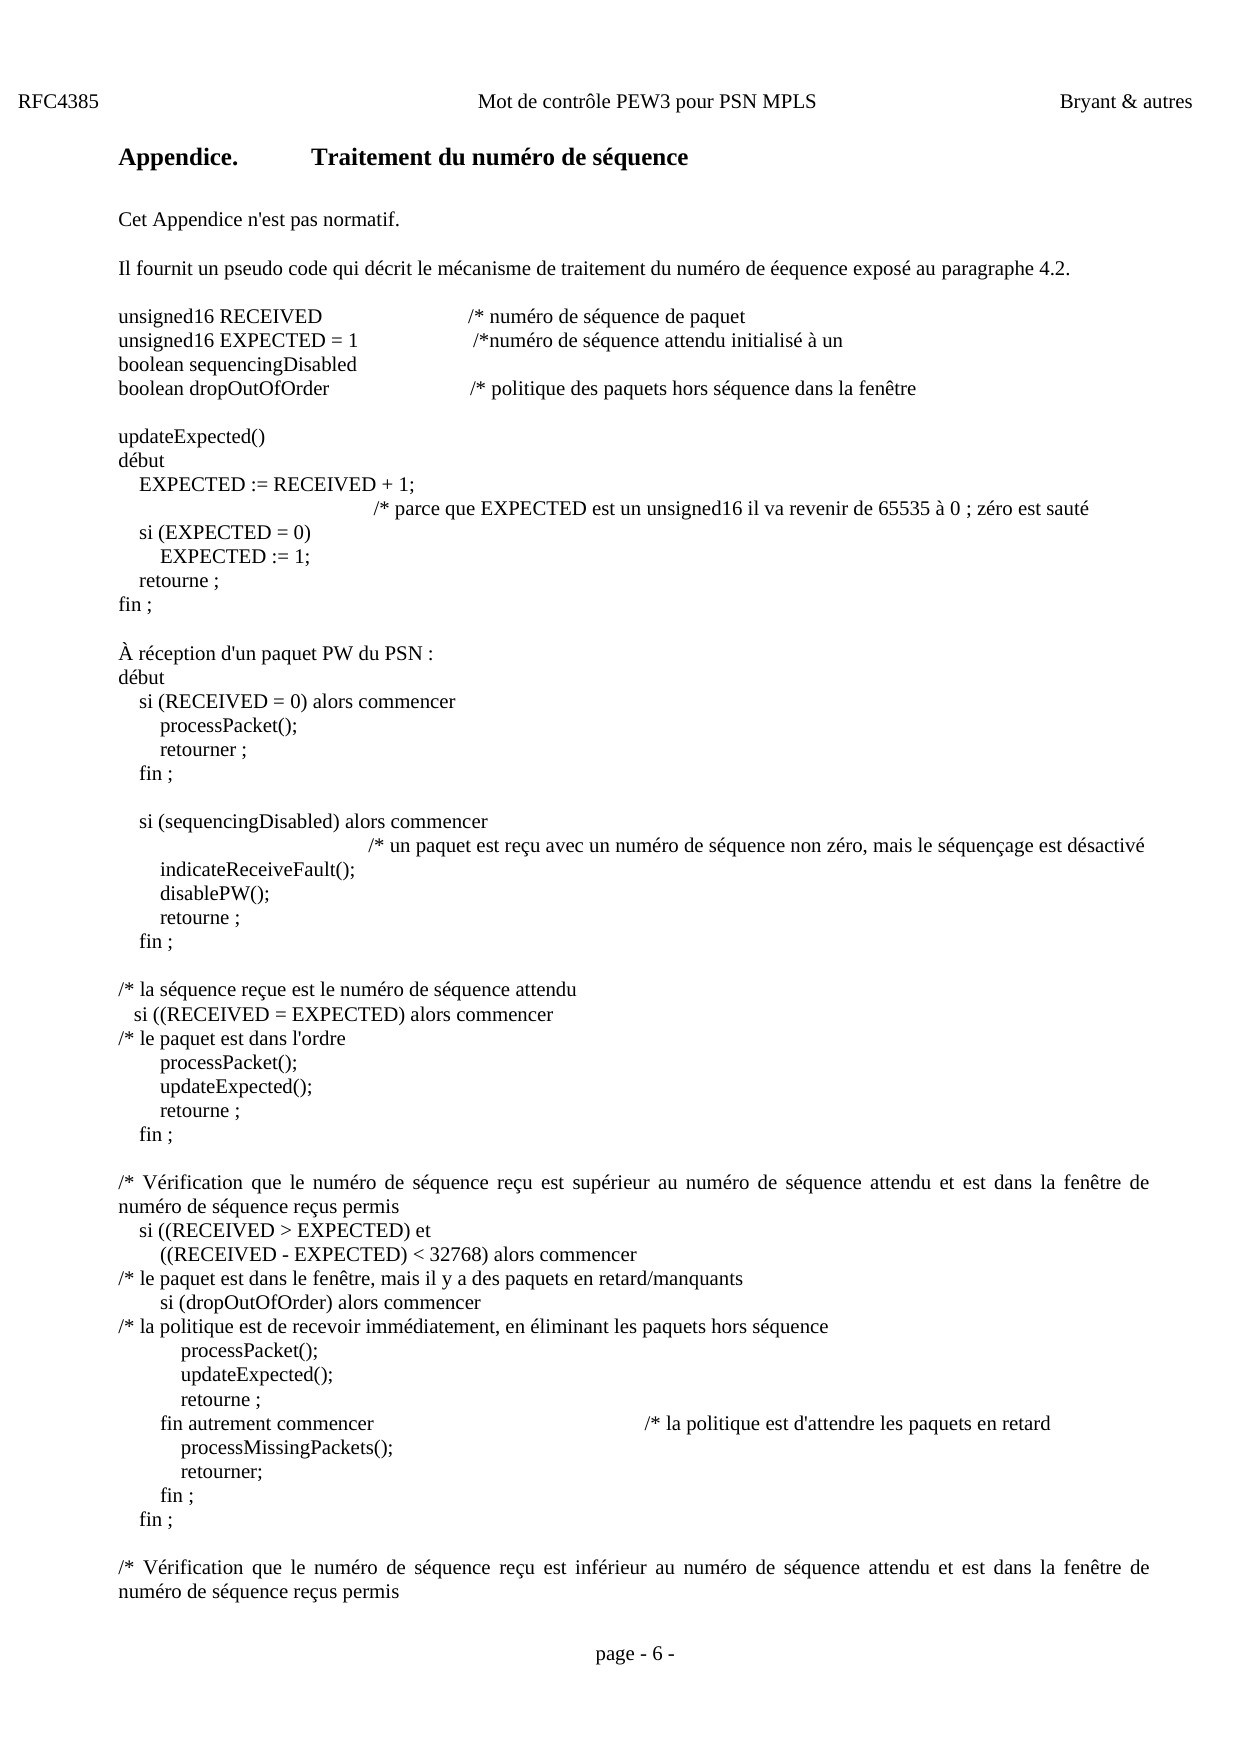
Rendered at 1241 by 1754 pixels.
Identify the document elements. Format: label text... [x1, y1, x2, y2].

text /* la séquence reçue est le numéro de séquence attendu [118, 977, 1152, 1001]
text /* un paquet est reçu avec un numéro de séquence non zéro, mais le séquençage est désactivé [118, 833, 1152, 857]
text EXPECTED := RECEIVED + 1; [118, 472, 1152, 496]
text retourne ; [118, 568, 1152, 592]
subtitle Appendice. Traitement du numéro de séquence [118, 142, 1152, 171]
text début [118, 448, 1152, 472]
text fin ; [118, 1122, 1152, 1146]
text updateExpected(); [118, 1074, 1152, 1098]
text unsigned16 RECEIVED /* numéro de séquence de paquet [118, 304, 1152, 328]
text retourne ; [118, 905, 1152, 929]
text processMissingPackets(); [118, 1434, 1152, 1459]
text fin autrement commencer /* la politique est d'attendre les paquets en retard [118, 1411, 1152, 1434]
text retourner; [118, 1459, 1152, 1483]
text /* le paquet est dans le fenêtre, mais il y a des paquets en retard/manquants [118, 1266, 1152, 1290]
text retourne ; [118, 1386, 1152, 1411]
text fin ; [118, 592, 1152, 616]
text fin ; [118, 1483, 1152, 1507]
text disablePW(); [118, 881, 1152, 905]
text ((RECEIVED - EXPECTED) < 32768) alors commencer [118, 1242, 1152, 1266]
text unsigned16 EXPECTED = 1 /*numéro de séquence attendu initialisé à un [118, 328, 1152, 352]
text fin ; [118, 1507, 1152, 1531]
text /* Vérification que le numéro de séquence reçu est inférieur au numéro de séquence attendu et est dans la fenêtre de numéro de séquence reçus permis [118, 1555, 1152, 1603]
text /* Vérification que le numéro de séquence reçu est supérieur au numéro de séquence attendu et est dans la fenêtre de numéro de séquence reçus permis [118, 1170, 1152, 1218]
text si (EXPECTED = 0) [118, 520, 1152, 544]
text Il fournit un pseudo code qui décrit le mécanisme de traitement du numéro de éequence exposé au paragraphe 4.2. [118, 256, 1152, 279]
text retourne ; [118, 1098, 1152, 1122]
text processPacket(); [118, 713, 1152, 737]
text processPacket(); [118, 1049, 1152, 1074]
text boolean sequencingDisabled [118, 352, 1152, 376]
text updateExpected(); [118, 1362, 1152, 1386]
text boolean dropOutOfOrder /* politique des paquets hors séquence dans la fenêtre [118, 376, 1152, 400]
text updateExpected() [118, 424, 1152, 448]
text si (RECEIVED = 0) alors commencer [118, 689, 1152, 713]
text EXPECTED := 1; [118, 544, 1152, 568]
text si (dropOutOfOrder) alors commencer [118, 1290, 1152, 1314]
text /* la politique est de recevoir immédiatement, en éliminant les paquets hors séquence [118, 1314, 1152, 1338]
text si (sequencingDisabled) alors commencer [118, 809, 1152, 833]
text indicateReceiveFault(); [118, 857, 1152, 881]
text si ((RECEIVED = EXPECTED) alors commencer [118, 1001, 1152, 1026]
text /* parce que EXPECTED est un unsigned16 il va revenir de 65535 à 0 ; zéro est sauté [118, 496, 1152, 520]
text début [118, 664, 1152, 689]
text /* le paquet est dans l'ordre [118, 1026, 1152, 1049]
text retourner ; [118, 737, 1152, 761]
text fin ; [118, 929, 1152, 953]
text fin ; [118, 761, 1152, 785]
text si ((RECEIVED > EXPECTED) et [118, 1218, 1152, 1242]
text processPacket(); [118, 1338, 1152, 1362]
text Cet Appendice n'est pas normatif. [118, 207, 1152, 231]
text À réception d'un paquet PW du PSN : [118, 641, 1152, 664]
